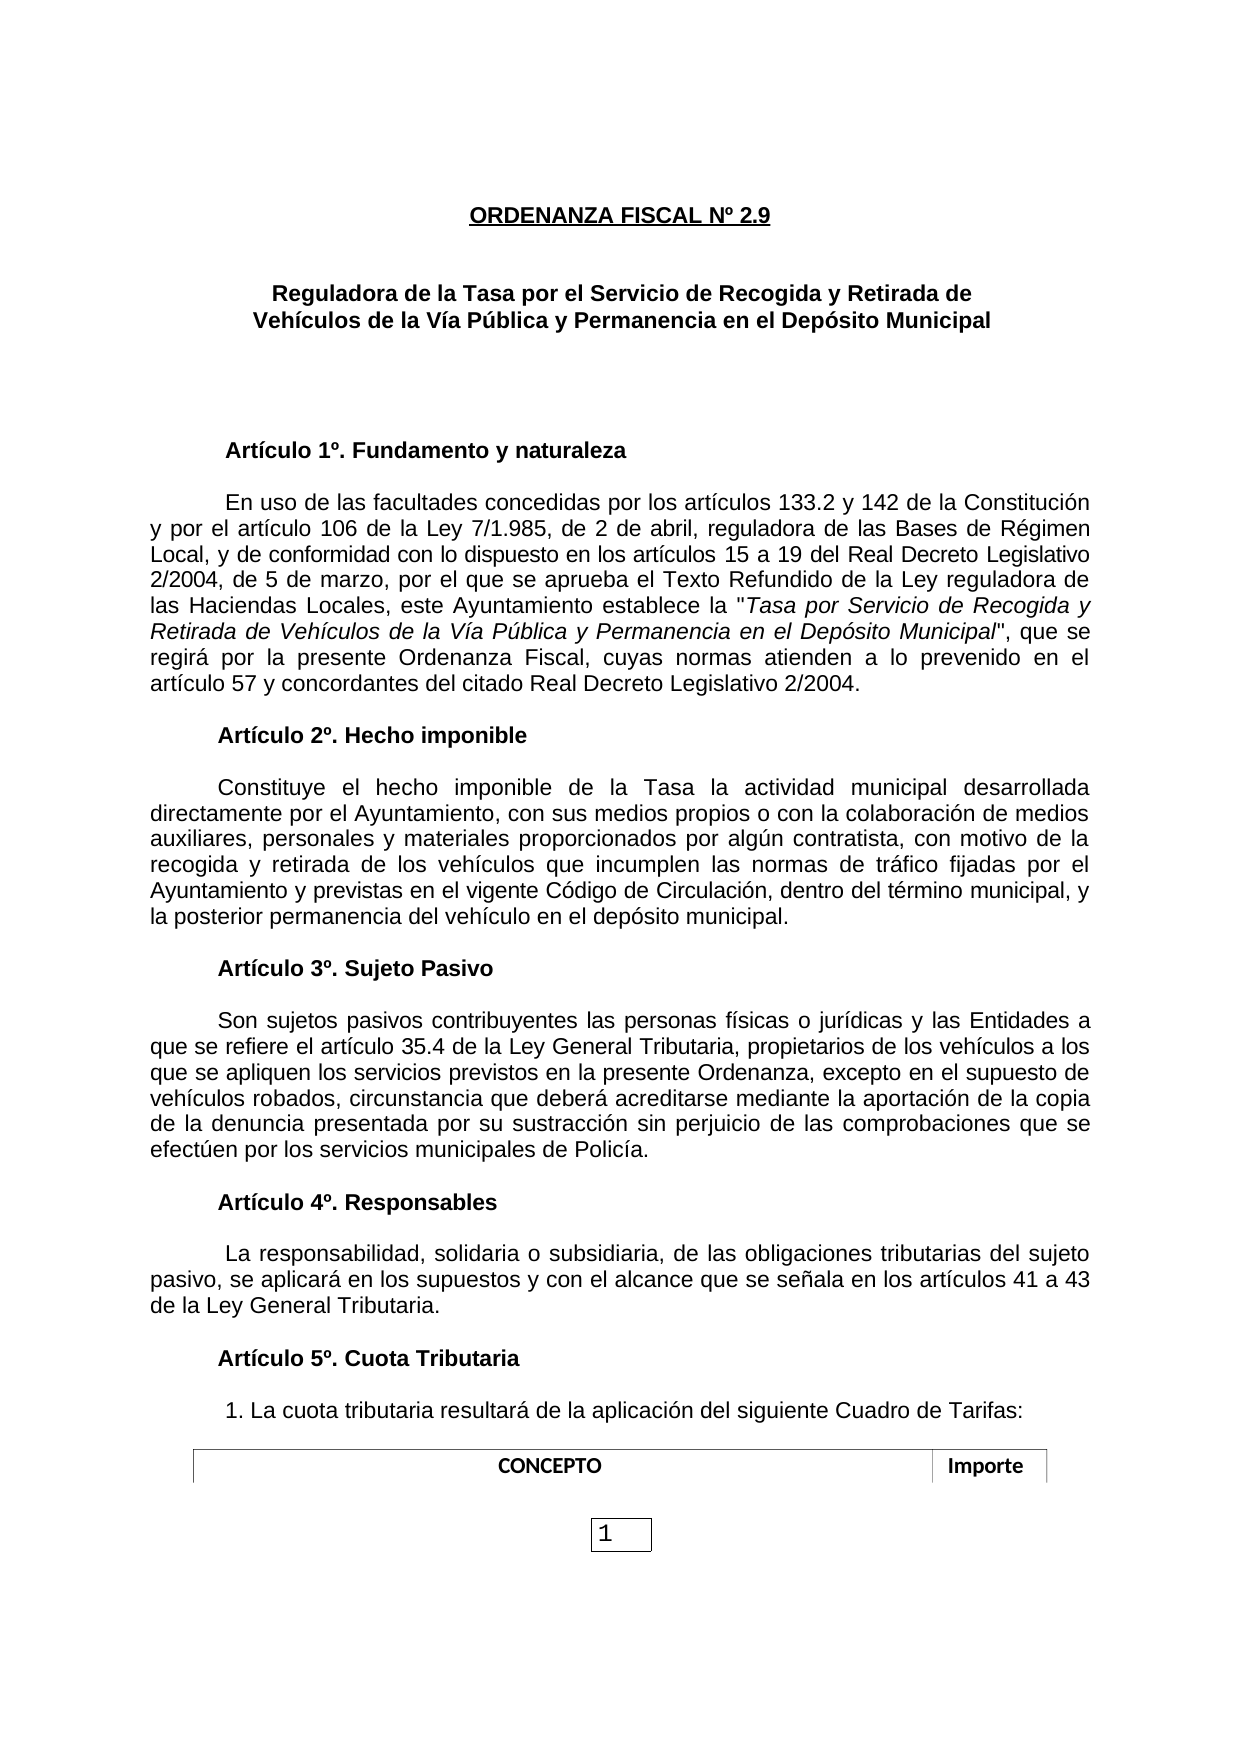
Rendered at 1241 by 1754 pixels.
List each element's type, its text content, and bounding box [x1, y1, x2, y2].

subtitle Artículo 5º. Cuota Tributaria [217, 1344, 1103, 1371]
subtitle Artículo 3º. Sujeto Pasivo [217, 955, 1103, 982]
text Son sujetos pasivos contribuyentes las personas físicas o jurídicas y las Entidades a que se refiere el artículo 35.4 de la Ley General Tributaria, propietarios de los vehículos a los que se apliquen los servicios previstos en la presente Ordenanza, excepto en el supuesto de vehículos robados, circunstancia que deberá acreditarse mediante la aportación de la copia de la denuncia presentada por su sustracción sin perjuicio de las comprobaciones que se efectúen por los servicios municipales de Policía. [150, 1008, 1091, 1162]
subtitle Artículo 4º. Responsables [217, 1188, 1103, 1215]
subtitle Reguladora de la Tasa por el Servicio de Recogida y Retirada de Vehículos de la Vía Pública y Permanencia en el Depósito Municipal [253, 280, 1078, 333]
text Constituye el hecho imponible de la Tasa la actividad municipal desarrollada directamente por el Ayuntamiento, con sus medios propios o con la colaboración de medios auxiliares, personales y materiales proporcionados por algún contratista, con motivo de la recogida y retirada de los vehículos que incumplen las normas de tráfico fijadas por el Ayuntamiento y previstas en el vigente Código de Circulación, dentro del término municipal, y la posterior permanencia del vehículo en el depósito municipal. [150, 774, 1090, 929]
text ORDENANZA FISCAL Nº 2.9 [469, 202, 771, 224]
text Artículo 1º. Fundamento y naturaleza [225, 437, 1103, 464]
subtitle Artículo 2º. Hecho imponible [217, 722, 1103, 748]
text En uso de las facultades concedidas por los artículos 133.2 y 142 de la Constitución y por el artículo 106 de la Ley 7/1.985, de 2 de abril, reguladora de las Bases de Régimen Local, y de conformidad con lo dispuesto en los artículos 15 a 19 del Real Decreto Legislativo 2/2004, de 5 de marzo, por el que se aprueba el Texto Refundido de la Ley reguladora de las Haciendas Locales, este Ayuntamiento establece la "Tasa por Servicio de Recogida y Retirada de Vehículos de la Vía Pública y Permanencia en el Depósito Municipal", que se regirá por la presente Ordenanza Fiscal, cuyas normas atienden a lo prevenido en el artículo 57 y concordantes del citado Real Decreto Legislativo 2/2004. [150, 489, 1091, 696]
text La responsabilidad, solidaria o subsidiaria, de las obligaciones tributarias del sujeto pasivo, se aplicará en los supuestos y con el alcance que se señala en los artículos 41 a 43 de la Ley General Tributaria. [150, 1241, 1090, 1318]
list La cuota tributaria resultará de la aplicación del siguiente Cuadro de Tarifas: [225, 1397, 1103, 1423]
